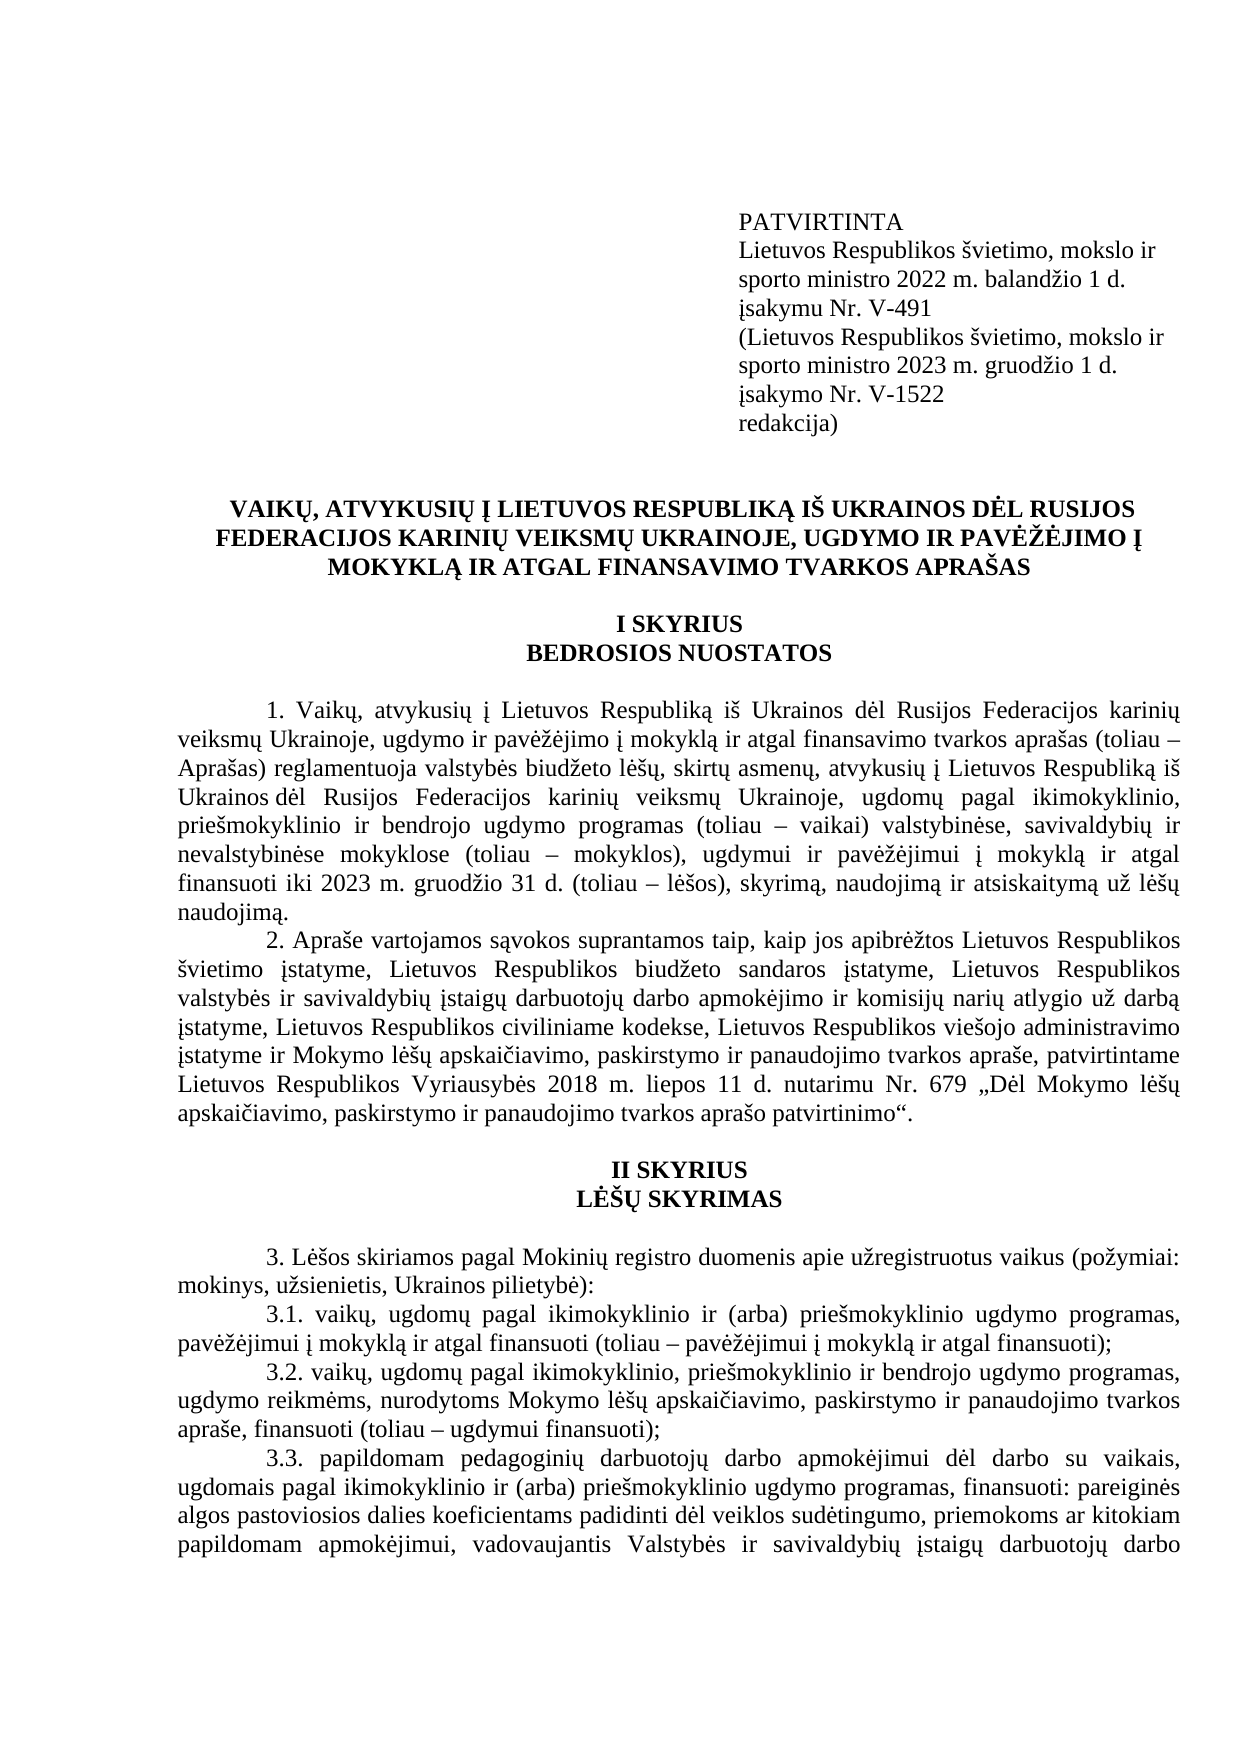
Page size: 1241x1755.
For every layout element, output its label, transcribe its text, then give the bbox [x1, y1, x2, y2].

text sporto ministro 2023 m. gruodžio 1 d. [738, 350, 1181, 379]
text 1. Vaikų, atvykusių į Lietuvos Respubliką iš Ukrainos dėl Rusijos Federacijos karinių veiksmų Ukrainoje, ugdymo ir pavėžėjimo į mokyklą ir atgal finansavimo tvarkos aprašas (toliau – Aprašas) reglamentuoja valstybės biudžeto lėšų, skirtų asmenų, atvykusių į Lietuvos Respubliką iš Ukrainos dėl Rusijos Federacijos karinių veiksmų Ukrainoje, ugdomų pagal ikimokyklinio, priešmokyklinio ir bendrojo ugdymo programas (toliau – vaikai) valstybinėse, savivaldybių ir nevalstybinėse mokyklose (toliau – mokyklos), ugdymui ir pavėžėjimui į mokyklą ir atgal finansuoti iki 2023 m. gruodžio 31 d. (toliau – lėšos), skyrimą, naudojimą ir atsiskaitymą už lėšų naudojimą. [177, 695, 1181, 925]
text sporto ministro 2022 m. balandžio 1 d. [738, 264, 1181, 293]
text I SKYRIUS [177, 609, 1181, 638]
text PATVIRTINTA [738, 207, 1181, 235]
text II SKYRIUS [177, 1155, 1181, 1184]
text BEDROSIOS NUOSTATOS [177, 638, 1181, 667]
text 3.2. vaikų, ugdomų pagal ikimokyklinio, priešmokyklinio ir bendrojo ugdymo programas, ugdymo reikmėms, nurodytoms Mokymo lėšų apskaičiavimo, paskirstymo ir panaudojimo tvarkos apraše, finansuoti (toliau – ugdymui finansuoti); [177, 1357, 1181, 1443]
text Lietuvos Respublikos švietimo, mokslo ir [738, 235, 1181, 264]
text redakcija) [738, 408, 1181, 437]
text įsakymu Nr. V-491 [738, 293, 1181, 322]
text įsakymo Nr. V-1522 [738, 379, 1181, 408]
text 3.3. papildomam pedagoginių darbuotojų darbo apmokėjimui dėl darbo su vaikais, ugdomais pagal ikimokyklinio ir (arba) priešmokyklinio ugdymo programas, finansuoti: pareiginės algos pastoviosios dalies koeficientams padidinti dėl veiklos sudėtingumo, priemokoms ar kitokiam papildomam apmokėjimui, vadovaujantis Valstybės ir savivaldybių įstaigų darbuotojų darbo [177, 1443, 1181, 1558]
text 2. Apraše vartojamos sąvokos suprantamos taip, kaip jos apibrėžtos Lietuvos Respublikos švietimo įstatyme, Lietuvos Respublikos biudžeto sandaros įstatyme, Lietuvos Respublikos valstybės ir savivaldybių įstaigų darbuotojų darbo apmokėjimo ir komisijų narių atlygio už darbą įstatyme, Lietuvos Respublikos civiliniame kodekse, Lietuvos Respublikos viešojo administravimo įstatyme ir Mokymo lėšų apskaičiavimo, paskirstymo ir panaudojimo tvarkos apraše, patvirtintame Lietuvos Respublikos Vyriausybės 2018 m. liepos 11 d. nutarimu Nr. 679 „Dėl Mokymo lėšų apskaičiavimo, paskirstymo ir panaudojimo tvarkos aprašo patvirtinimo“. [177, 925, 1181, 1127]
text LĖŠŲ SKYRIMAS [177, 1184, 1181, 1213]
text 3.1. vaikų, ugdomų pagal ikimokyklinio ir (arba) priešmokyklinio ugdymo programas, pavėžėjimui į mokyklą ir atgal finansuoti (toliau – pavėžėjimui į mokyklą ir atgal finansuoti); [177, 1299, 1181, 1357]
text VAIKŲ, ATVYKUSIŲ Į LIETUVOS RESPUBLIKĄ IŠ UKRAINOS DĖL RUSIJOS FEDERACIJOS KARINIŲ VEIKSMŲ UKRAINOJE, UGDYMO IR PAVĖŽĖJIMO Į MOKYKLĄ IR ATGAL FINANSAVIMO TVARKOS APRAŠAS [177, 494, 1181, 580]
text 3. Lėšos skiriamos pagal Mokinių registro duomenis apie užregistruotus vaikus (požymiai: mokinys, užsienietis, Ukrainos pilietybė): [177, 1242, 1181, 1299]
text (Lietuvos Respublikos švietimo, mokslo ir [738, 322, 1181, 350]
